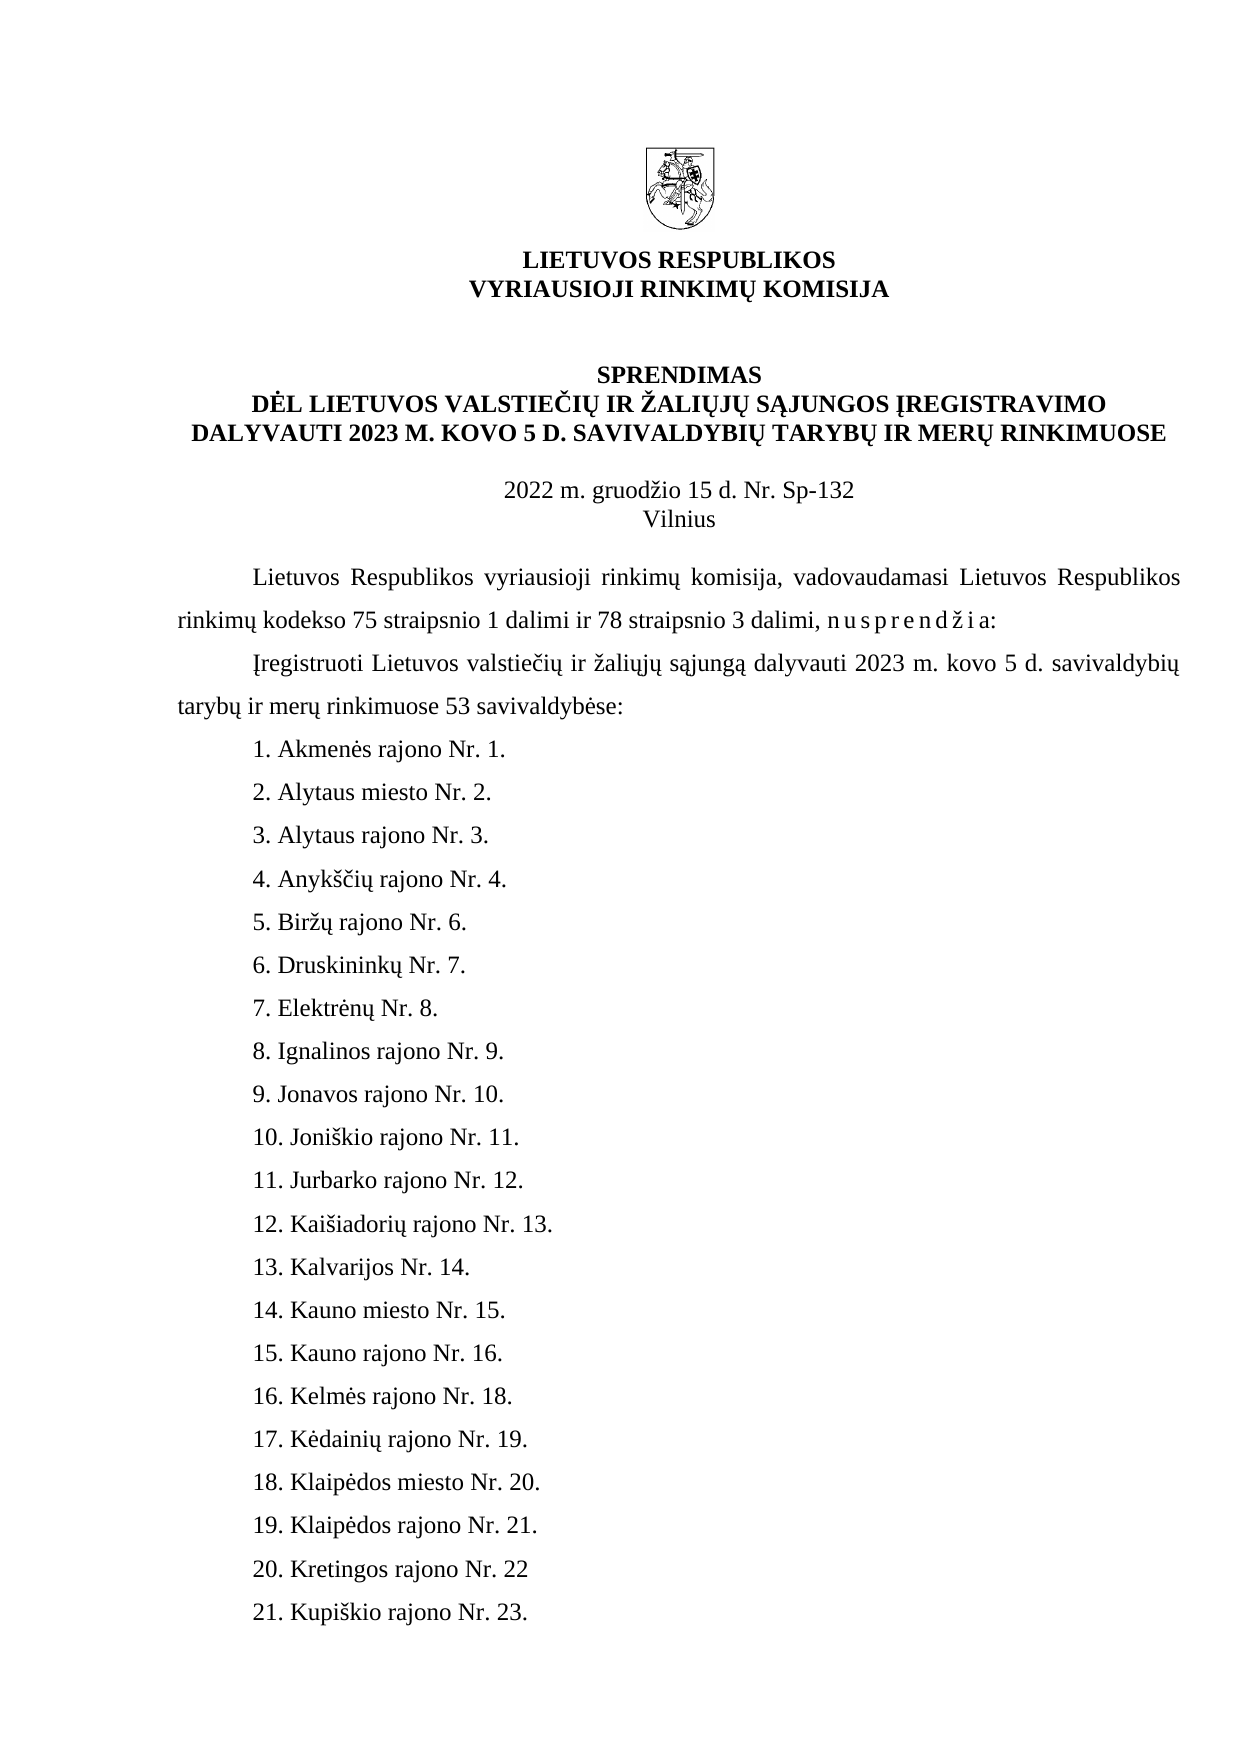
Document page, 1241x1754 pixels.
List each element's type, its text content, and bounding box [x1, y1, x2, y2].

text 18. Klaipėdos miesto Nr. 20. [177, 1467, 1181, 1496]
text 19. Klaipėdos rajono Nr. 21. [177, 1511, 1181, 1539]
text 11. Jurbarko rajono Nr. 12. [177, 1166, 1181, 1194]
text 20. Kretingos rajono Nr. 22 [177, 1554, 1181, 1582]
text 13. Kalvarijos Nr. 14. [177, 1252, 1181, 1281]
text 3. Alytaus rajono Nr. 3. [177, 821, 1181, 849]
subtitle VYRIAUSIOJI RINKIMŲ KOMISIJA [177, 274, 1181, 303]
text 16. Kelmės rajono Nr. 18. [177, 1381, 1181, 1410]
text 8. Ignalinos rajono Nr. 9. [177, 1036, 1181, 1065]
text 7. Elektrėnų Nr. 8. [177, 993, 1181, 1022]
text 9. Jonavos rajono Nr. 10. [177, 1079, 1181, 1108]
text 14. Kauno miesto Nr. 15. [177, 1295, 1181, 1324]
text 2. Alytaus miesto Nr. 2. [177, 777, 1181, 806]
text 10. Joniškio rajono Nr. 11. [177, 1122, 1181, 1151]
subtitle LIETUVOS RESPUBLIKOS [177, 246, 1181, 274]
text Sprendimas [177, 361, 1181, 389]
text 17. Kėdainių rajono Nr. 19. [177, 1424, 1181, 1453]
text 15. Kauno rajono Nr. 16. [177, 1338, 1181, 1367]
text 1. Akmenės rajono Nr. 1. [177, 734, 1181, 763]
text 5. Biržų rajono Nr. 6. [177, 907, 1181, 936]
text Vilnius [177, 504, 1181, 533]
text 21. Kupiškio rajono Nr. 23. [177, 1597, 1181, 1626]
text Įregistruoti Lietuvos valstiečių ir žaliųjų sąjungą dalyvauti 2023 m. kovo 5 d. savivaldybių tarybų ir merų rinkimuose 53 savivaldybėse: [177, 648, 1181, 720]
text 4. Anykščių rajono Nr. 4. [177, 864, 1181, 892]
text 6. Druskininkų Nr. 7. [177, 950, 1181, 979]
text Lietuvos Respublikos vyriausioji rinkimų komisija, vadovaudamasi Lietuvos Respublikos rinkimų kodekso 75 straipsnio 1 dalimi ir 78 straipsnio 3 dalimi, nusprendžia: [177, 562, 1181, 634]
text Dėl LIETUVOS VALSTIEČIŲ IR ŽALIŲJŲ SĄJUNGOS įregistravimo dalyvauti 2023 m. KOVO 5 D. savivaldybių tarybų IR MERŲ rinkimuose [177, 389, 1181, 447]
text 12. Kaišiadorių rajono Nr. 13. [177, 1209, 1181, 1237]
text 2022 m. gruodžio 15 d. Nr. Sp-132 [177, 476, 1181, 504]
